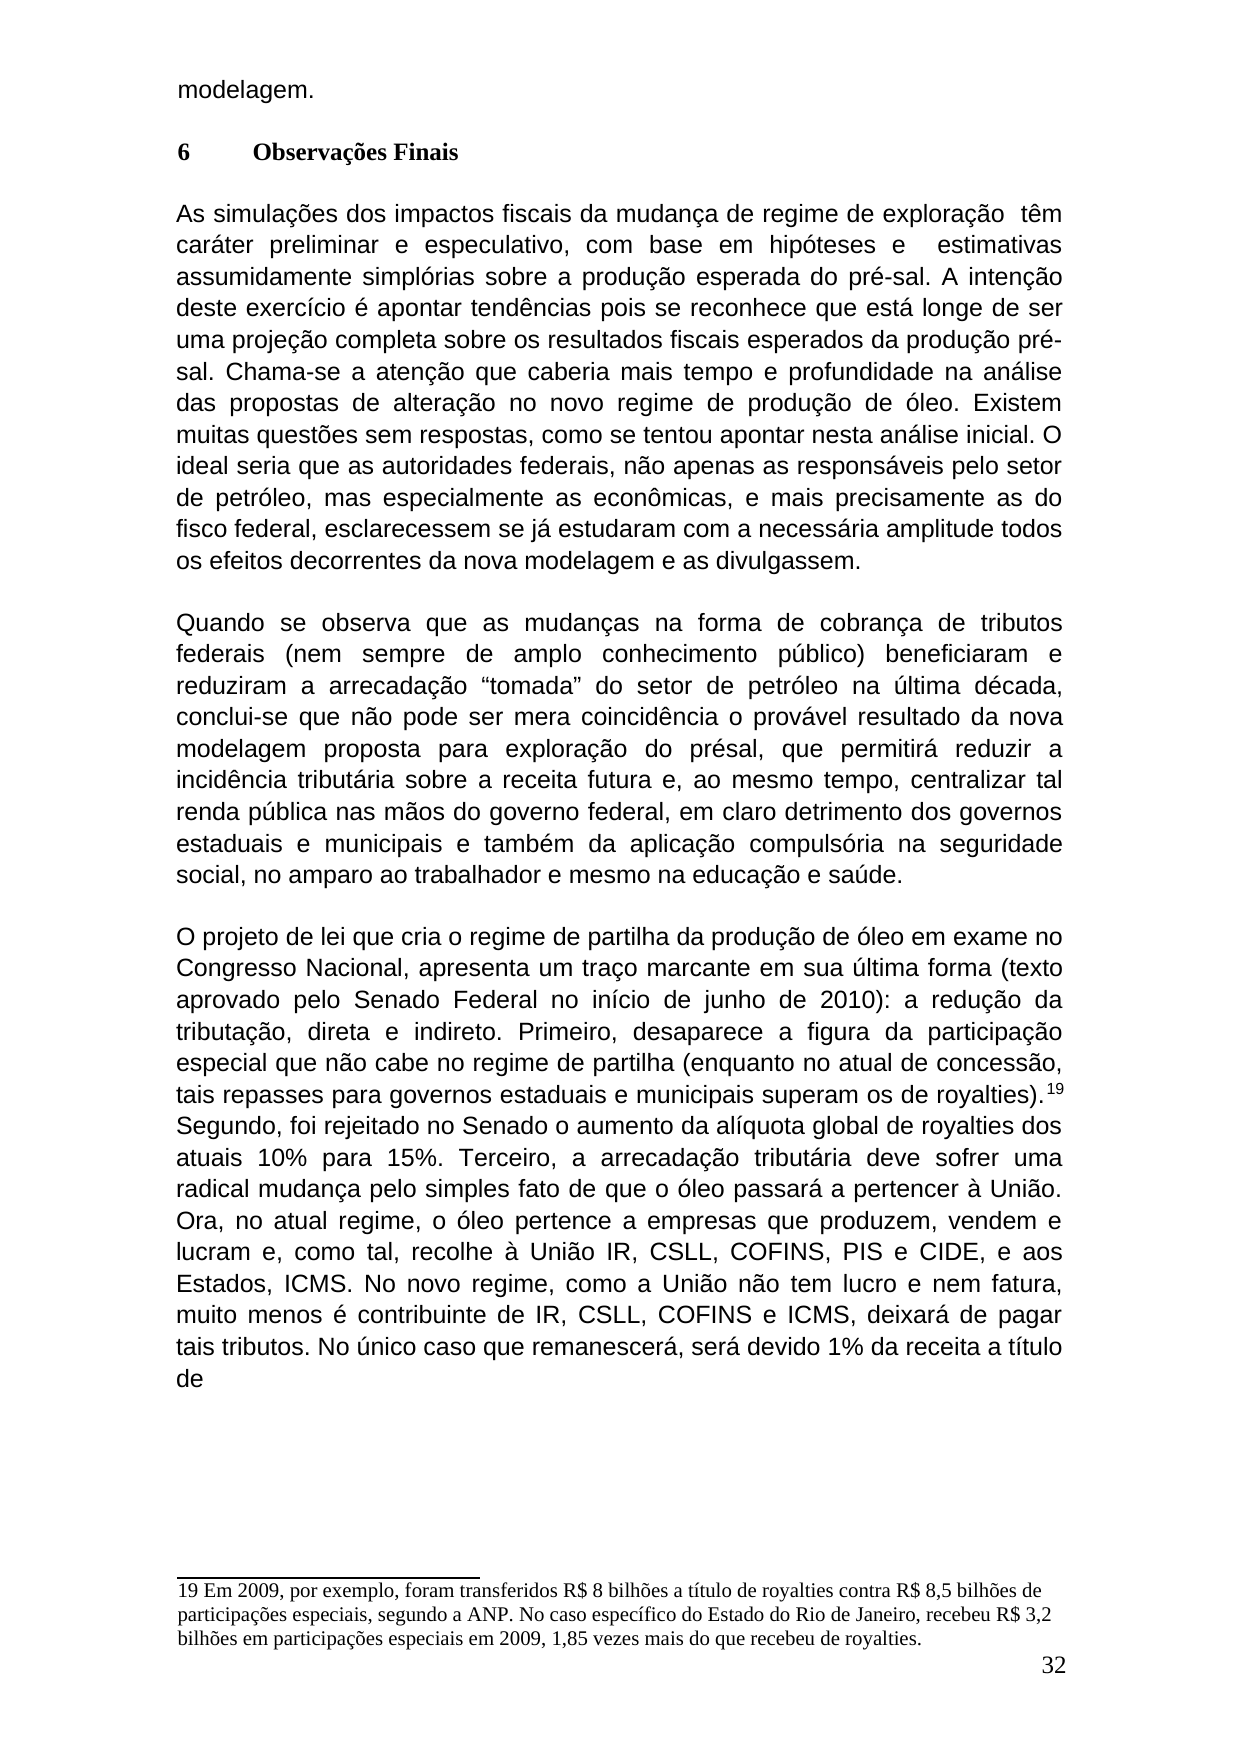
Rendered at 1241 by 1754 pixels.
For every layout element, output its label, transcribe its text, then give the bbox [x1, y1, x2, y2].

subtitle Observações Finais [177, 137, 1092, 165]
text O projeto de lei que cria o regime de partilha da produção de óleo em exame no Congresso Nacional, apresenta um traço marcante em sua última forma (texto aprovado pelo Senado Federal no início de junho de 2010): a redução da tributação, direta e indireto. Primeiro, desaparece a figura da participação especial que não cabe no regime de partilha (enquanto no atual de concessão, tais repasses para governos estaduais e municipais superam os de royalties). Segundo, foi rejeitado no Senado o aumento da alíquota global de royalties dos atuais 10% para 15%. Terceiro, a arrecadação tributária deve sofrer uma radical mudança pelo simples fato de que o óleo passará a pertencer à União. Ora, no atual regime, o óleo pertence a empresas que produzem, vendem e lucram e, como tal, recolhe à União IR, CSLL, COFINS, PIS e CIDE, e aos Estados, ICMS. No novo regime, como a União não tem lucro e nem fatura, muito menos é contribuinte de IR, CSLL, COFINS e ICMS, deixará de pagar tais tributos. No único caso que remanescerá, será devido 1% da receita a título de [176, 922, 1064, 1392]
text Quando se observa que as mudanças na forma de cobrança de tributos federais (nem sempre de amplo conhecimento público) beneficiaram e reduziram a arrecadação “tomada” do setor de petróleo na última década, conclui-se que não pode ser mera coincidência o provável resultado da nova modelagem proposta para exploração do présal, que permitirá reduzir a incidência tributária sobre a receita futura e, ao mesmo tempo, centralizar tal renda pública nas mãos do governo federal, em claro detrimento dos governos estaduais e municipais e também da aplicação compulsória na seguridade social, no amparo ao trabalhador e mesmo na educação e saúde. [176, 608, 1064, 889]
text Em 2009, por exemplo, foram transferidos R$ 8 bilhões a título de royalties contra R$ 8,5 bilhões de participações especiais, segundo a ANP. No caso específico do Estado do Rio de Janeiro, recebeu R$ 3,2 bilhões em participações especiais em 2009, 1,85 vezes mais do que recebeu de royalties. [177, 1578, 1092, 1650]
text modelagem. [176, 75, 1064, 104]
text As simulações dos impactos fiscais da mudança de regime de exploração têm caráter preliminar e especulativo, com base em hipóteses e estimativas assumidamente simplórias sobre a produção esperada do pré-sal. A intenção deste exercício é apontar tendências pois se reconhece que está longe de ser uma projeção completa sobre os resultados fiscais esperados da produção pré-sal. Chama-se a atenção que caberia mais tempo e profundidade na análise das propostas de alteração no novo regime de produção de óleo. Existem muitas questões sem respostas, como se tentou apontar nesta análise inicial. O ideal seria que as autoridades federais, não apenas as responsáveis pelo setor de petróleo, mas especialmente as econômicas, e mais precisamente as do fisco federal, esclarecessem se já estudaram com a necessária amplitude todos os efeitos decorrentes da nova modelagem e as divulgassem. [176, 199, 1064, 575]
